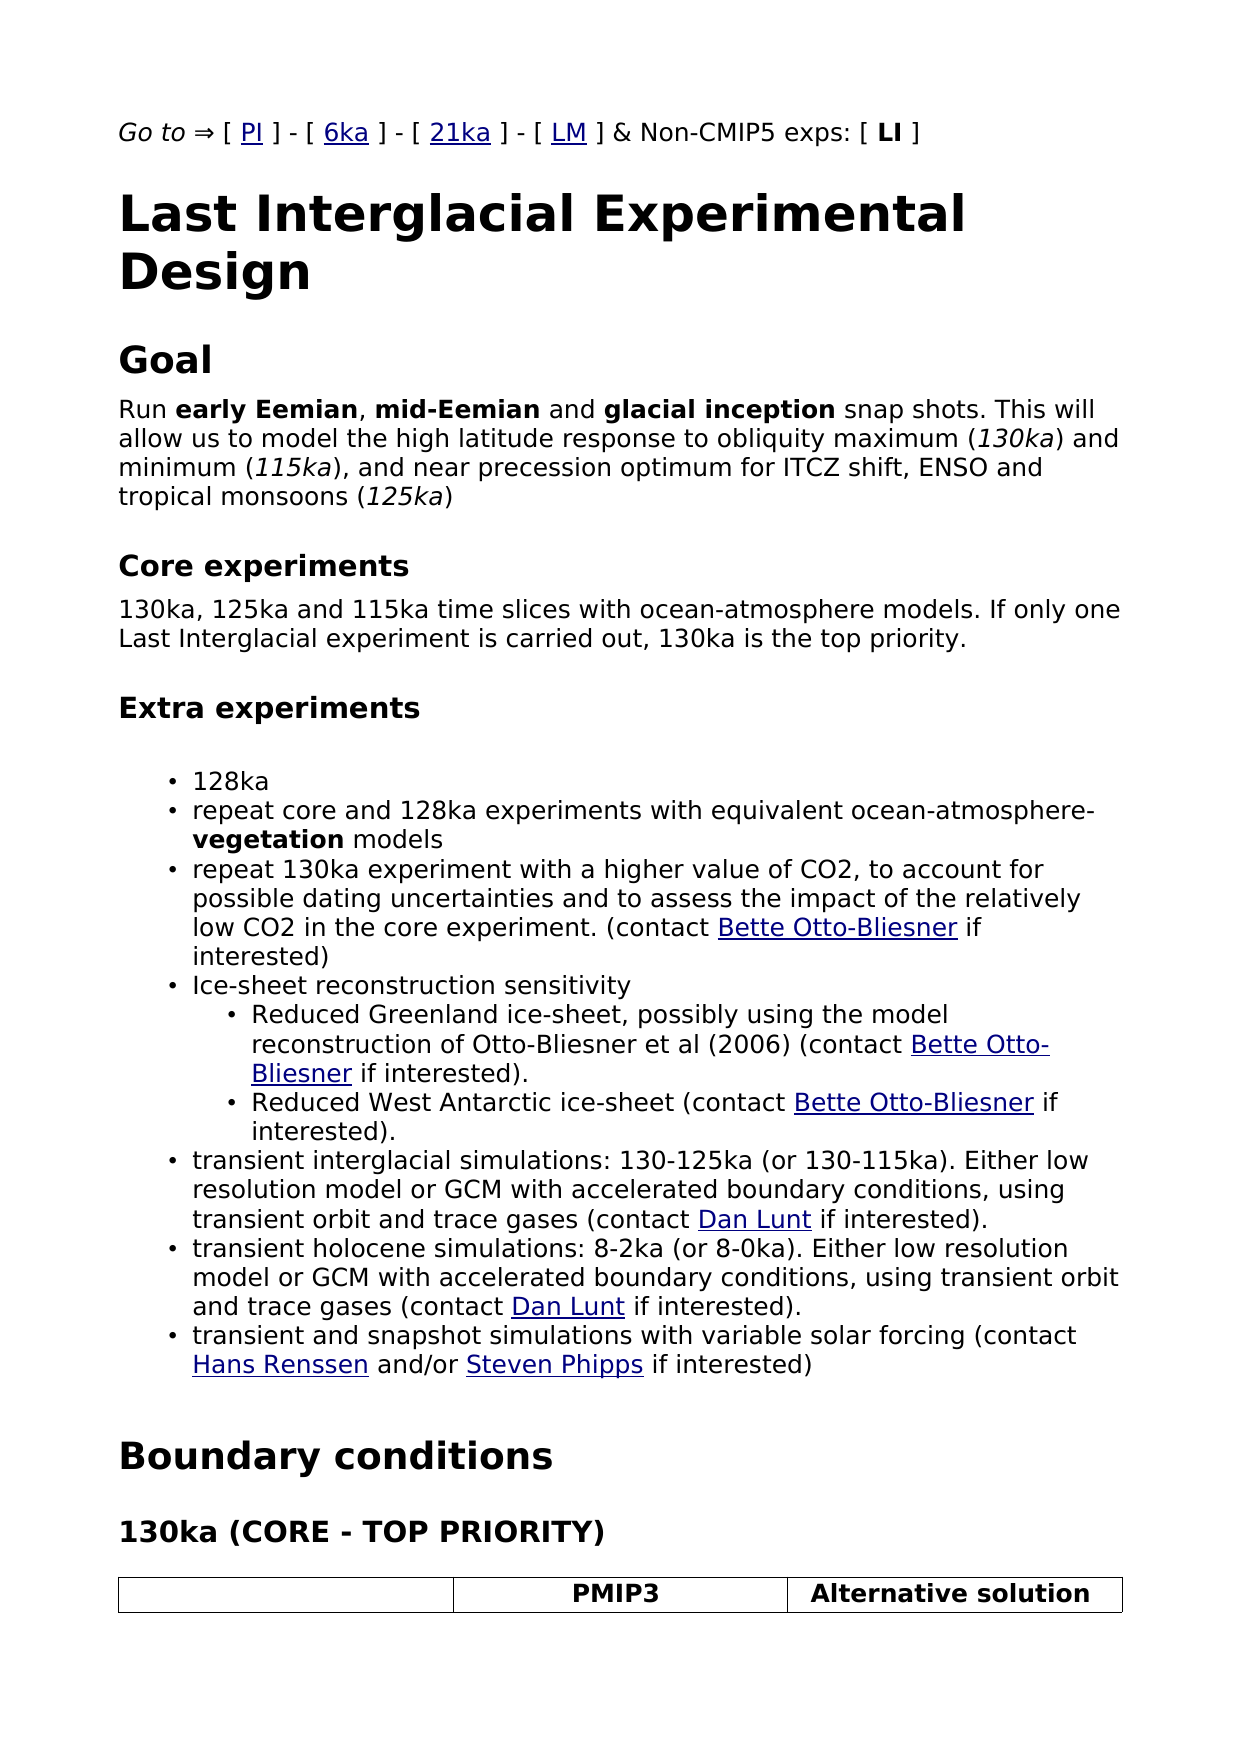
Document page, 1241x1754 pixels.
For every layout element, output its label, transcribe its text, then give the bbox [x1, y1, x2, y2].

text Run early Eemian, mid-Eemian and glacial inception snap shots. This will allow us to model the high latitude response to obliquity maximum (130ka) and minimum (115ka), and near precession optimum for ITCZ shift, ENSO and tropical monsoons (125ka) [118, 395, 1122, 512]
list repeat 130ka experiment with a higher value of CO2, to account for possible dating uncertainties and to assess the impact of the relatively low CO2 in the core experiment. (contact Bette Otto-Bliesner if interested) [177, 855, 1122, 971]
list repeat core and 128ka experiments with equivalent ocean-atmosphere-vegetation models [177, 796, 1122, 855]
text Go to ⇒ [ PI ] - [ 6ka ] - [ 21ka ] - [ LM ] & Non-CMIP5 exps: [ LI ] [118, 118, 1122, 147]
list transient holocene simulations: 8-2ka (or 8-0ka). Either low resolution model or GCM with accelerated boundary conditions, using transient orbit and trace gases (contact Dan Lunt if interested). [177, 1234, 1122, 1321]
subtitle Last Interglacial Experimental Design [118, 185, 1122, 301]
subtitle Extra experiments [118, 691, 1122, 725]
subtitle 130ka (CORE - TOP PRIORITY) [118, 1515, 1122, 1549]
table_header PMIP3 [454, 1578, 787, 1612]
subtitle Core experiments [118, 549, 1122, 583]
list 128ka [177, 767, 1122, 796]
list Reduced Greenland ice-sheet, possibly using the model reconstruction of Otto-Bliesner et al (2006) (contact Bette Otto-Bliesner if interested). [236, 1001, 1122, 1088]
text 130ka, 125ka and 115ka time slices with ocean-atmosphere models. If only one Last Interglacial experiment is carried out, 130ka is the top priority. [118, 596, 1122, 654]
subtitle Boundary conditions [118, 1434, 1122, 1478]
table_header [119, 1578, 453, 1612]
list Ice-sheet reconstruction sensitivity [177, 971, 1122, 1001]
subtitle Goal [118, 339, 1122, 382]
list Reduced West Antarctic ice-sheet (contact Bette Otto-Bliesner if interested). [236, 1088, 1122, 1146]
list transient and snapshot simulations with variable solar forcing (contact Hans Renssen and/or Steven Phipps if interested) [177, 1321, 1122, 1380]
list transient interglacial simulations: 130-125ka (or 130-115ka). Either low resolution model or GCM with accelerated boundary conditions, using transient orbit and trace gases (contact Dan Lunt if interested). [177, 1146, 1122, 1234]
table_header Alternative solution [788, 1578, 1122, 1612]
